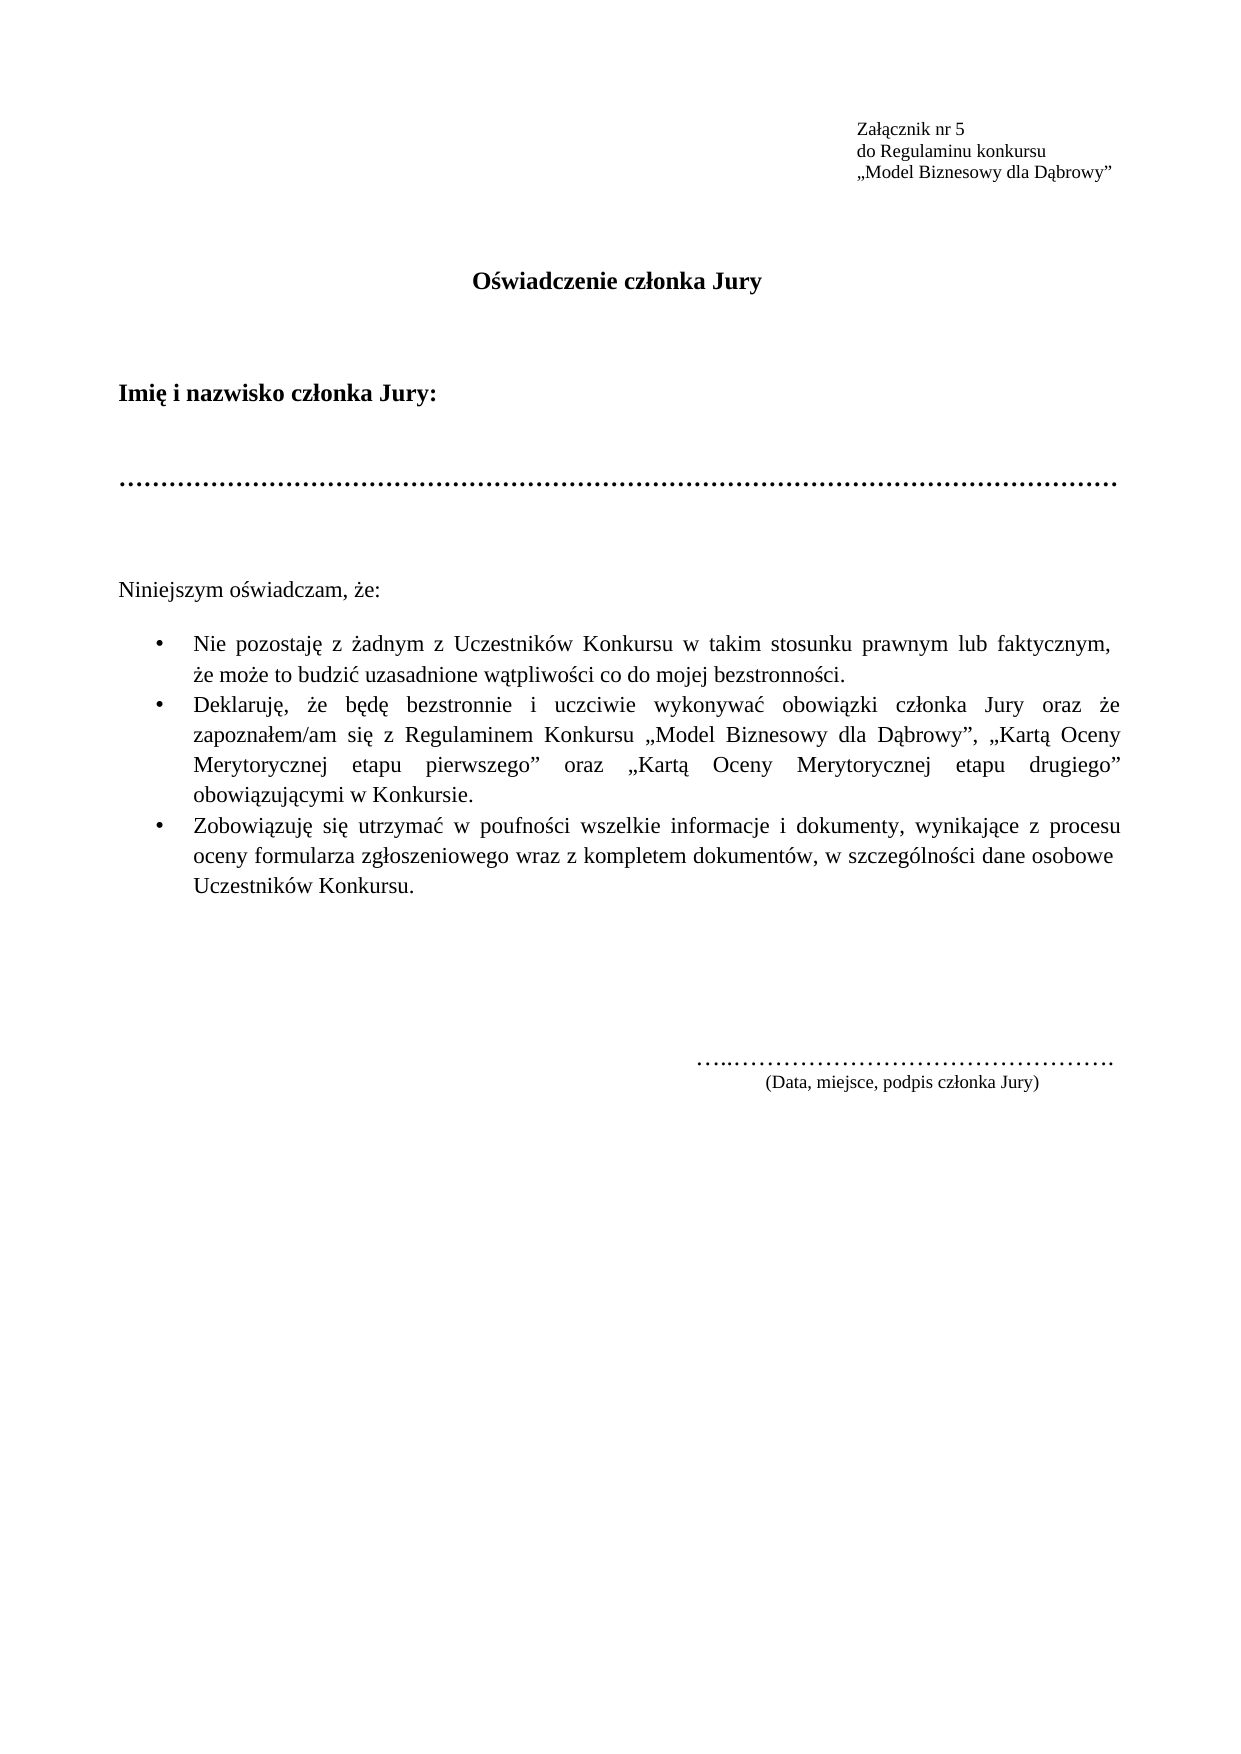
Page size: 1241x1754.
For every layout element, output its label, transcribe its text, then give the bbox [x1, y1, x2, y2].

list Nie pozostaję z żadnym z Uczestników Konkursu w takim stosunku prawnym lub faktycznym, że może to budzić uzasadnione wątpliwości co do mojej bezstronności. [156, 631, 1122, 687]
text …..………………………………………. [118, 1042, 1122, 1071]
text do Regulaminu konkursu [857, 140, 1122, 161]
list Deklaruję, że będę bezstronnie i uczciwie wykonywać obowiązki członka Jury oraz że zapoznałem/am się z Regulaminem Konkursu „Model Biznesowy dla Dąbrowy”, „Kartą Oceny Merytorycznej etapu pierwszego” oraz „Kartą Oceny Merytorycznej etapu drugiego” obowiązującymi w Konkursie. [156, 691, 1122, 808]
text Imię i nazwisko członka Jury: [118, 378, 1122, 407]
text Niniejszym oświadczam, że: [118, 576, 1122, 602]
text „Model Biznesowy dla Dąbrowy” [857, 161, 1122, 183]
list Zobowiązuję się utrzymać w poufności wszelkie informacje i dokumenty, wynikające z procesu oceny formularza zgłoszeniowego wraz z kompletem dokumentów, w szczególności dane osobowe Uczestników Konkursu. [156, 812, 1122, 898]
text Oświadczenie członka Jury [118, 266, 1122, 294]
text Załącznik nr 5 [783, 118, 1122, 140]
text ………………………………………………………………………………………………………… [118, 463, 1122, 492]
text (Data, miejsce, podpis członka Jury) [118, 1071, 1122, 1093]
